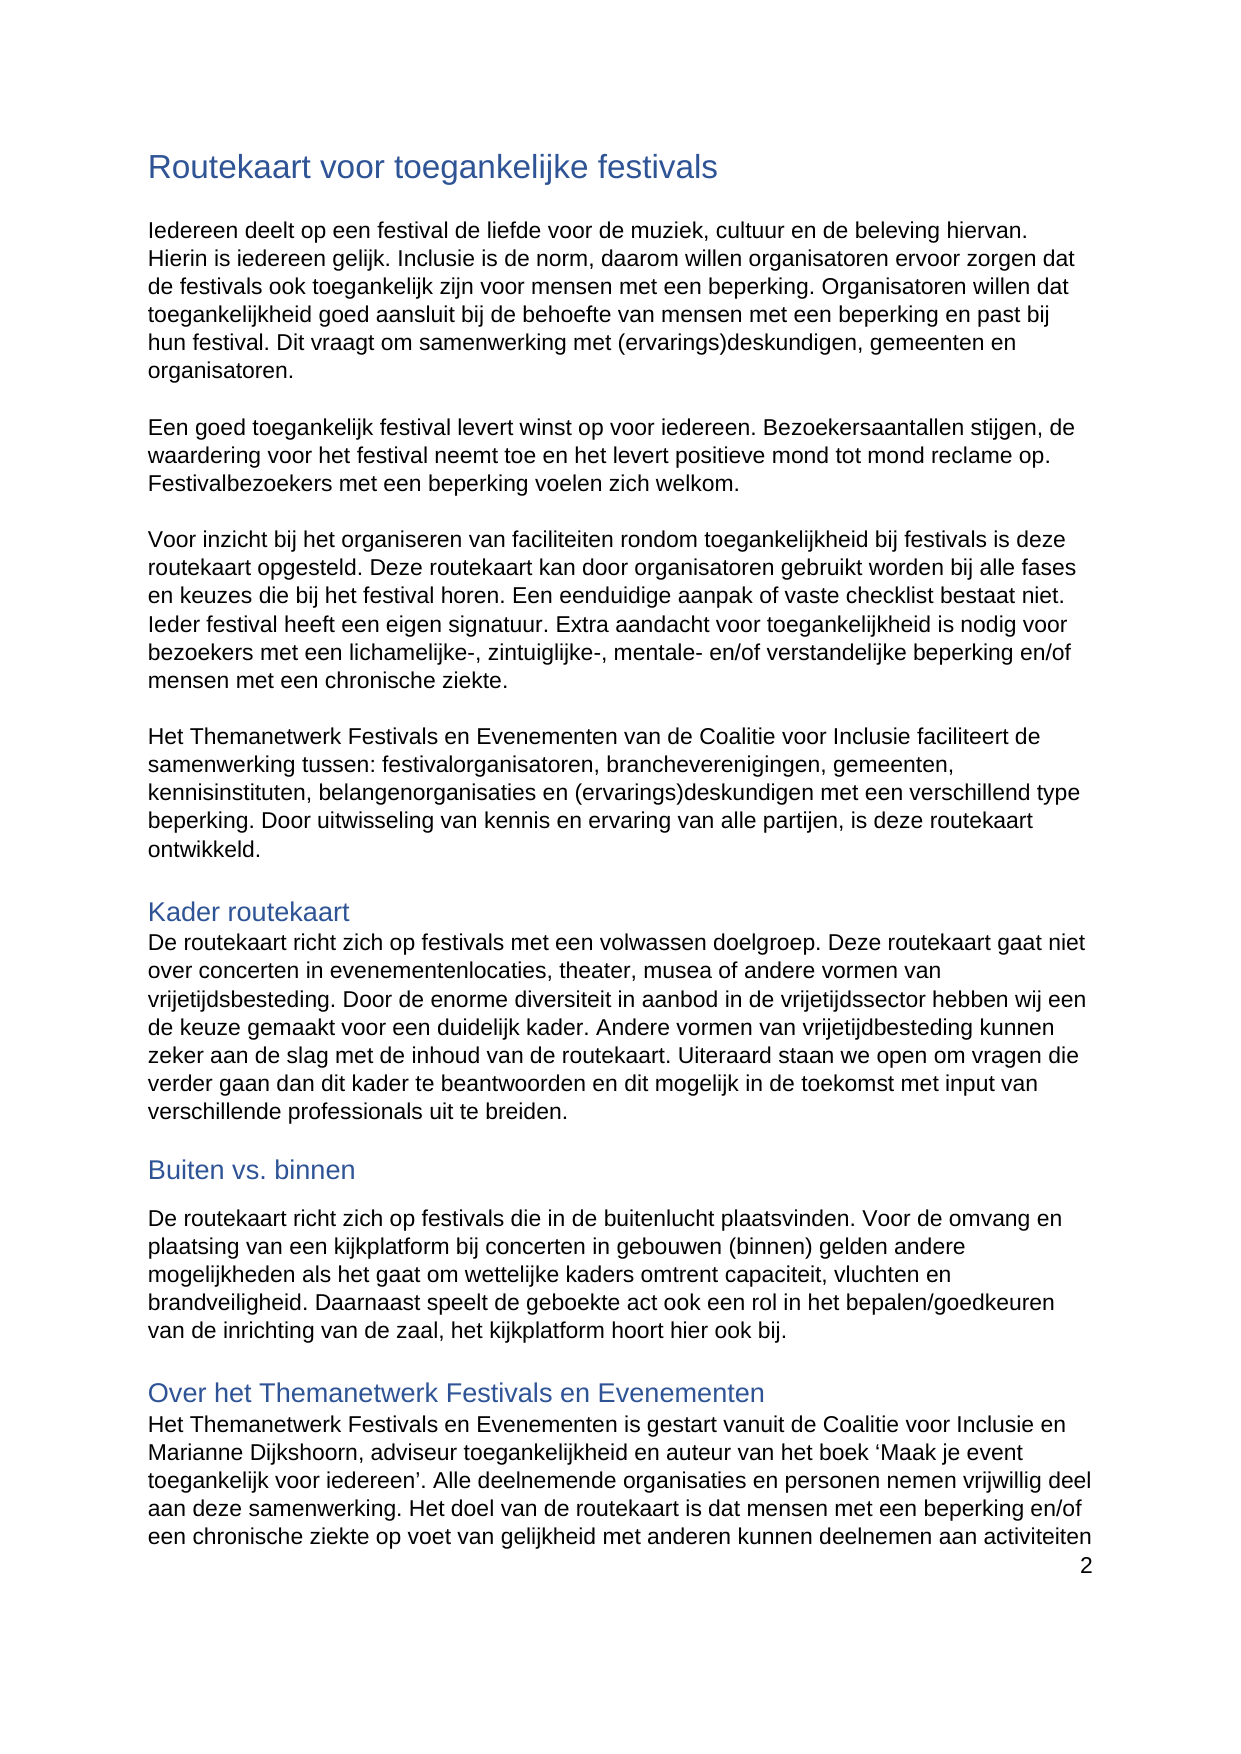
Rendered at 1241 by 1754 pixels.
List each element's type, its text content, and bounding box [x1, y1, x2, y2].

subtitle Over het Themanetwerk Festivals en Evenementen [148, 1377, 1093, 1409]
text De routekaart richt zich op festivals met een volwassen doelgroep. Deze routekaart gaat niet over concerten in evenementenlocaties, theater, musea of andere vormen van vrijetijdsbesteding. Door de enorme diversiteit in aanbod in de vrijetijdssector hebben wij een de keuze gemaakt voor een duidelijk kader. Andere vormen van vrijetijdbesteding kunnen zeker aan de slag met de inhoud van de routekaart. Uiteraard staan we open om vragen die verder gaan dan dit kader te beantwoorden en dit mogelijk in de toekomst met input van verschillende professionals uit te breiden. [148, 929, 1093, 1124]
text Een goed toegankelijk festival levert winst op voor iedereen. Bezoekersaantallen stijgen, de waardering voor het festival neemt toe en het levert positieve mond tot mond reclame op. Festivalbezoekers met een beperking voelen zich welkom. [148, 414, 1093, 496]
subtitle Routekaart voor toegankelijke festivals [148, 148, 1093, 186]
text Iedereen deelt op een festival de liefde voor de muziek, cultuur en de beleving hiervan. Hierin is iedereen gelijk. Inclusie is de norm, daarom willen organisatoren ervoor zorgen dat de festivals ook toegankelijk zijn voor mensen met een beperking. Organisatoren willen dat toegankelijkheid goed aansluit bij de behoefte van mensen met een beperking en past bij hun festival. Dit vraagt om samenwerking met (ervarings)deskundigen, gemeenten en organisatoren. [148, 217, 1093, 384]
subtitle Buiten vs. binnen [148, 1154, 1093, 1186]
text De routekaart richt zich op festivals die in de buitenlucht plaatsvinden. Voor de omvang en plaatsing van een kijkplatform bij concerten in gebouwen (binnen) gelden andere mogelijkheden als het gaat om wettelijke kaders omtrent capaciteit, vluchten en brandveiligheid. Daarnaast speelt de geboekte act ook een rol in het bepalen/goedkeuren van de inrichting van de zaal, het kijkplatform hoort hier ook bij. [148, 1204, 1093, 1343]
text Het Themanetwerk Festivals en Evenementen van de Coalitie voor Inclusie faciliteert de samenwerking tussen: festivalorganisatoren, brancheverenigingen, gemeenten, kennisinstituten, belangenorganisaties en (ervarings)deskundigen met een verschillend type beperking. Door uitwisseling van kennis en ervaring van alle partijen, is deze routekaart ontwikkeld. [148, 723, 1093, 862]
text Voor inzicht bij het organiseren van faciliteiten rondom toegankelijkheid bij festivals is deze routekaart opgesteld. Deze routekaart kan door organisatoren gebruikt worden bij alle fases en keuzes die bij het festival horen. Een eenduidige aanpak of vaste checklist bestaat niet. Ieder festival heeft een eigen signatuur. Extra aandacht voor toegankelijkheid is nodig voor bezoekers met een lichamelijke-, zintuiglijke-, mentale- en/of verstandelijke beperking en/of mensen met een chronische ziekte. [148, 526, 1093, 693]
subtitle Kader routekaart [148, 896, 1093, 927]
text Het Themanetwerk Festivals en Evenementen is gestart vanuit de Coalitie voor Inclusie en Marianne Dijkshoorn, adviseur toegankelijkheid en auteur van het boek ‘Maak je event toegankelijk voor iedereen’. Alle deelnemende organisaties en personen nemen vrijwillig deel aan deze samenwerking. Het doel van de routekaart is dat mensen met een beperking en/of een chronische ziekte op voet van gelijkheid met anderen kunnen deelnemen aan activiteiten [148, 1411, 1093, 1550]
